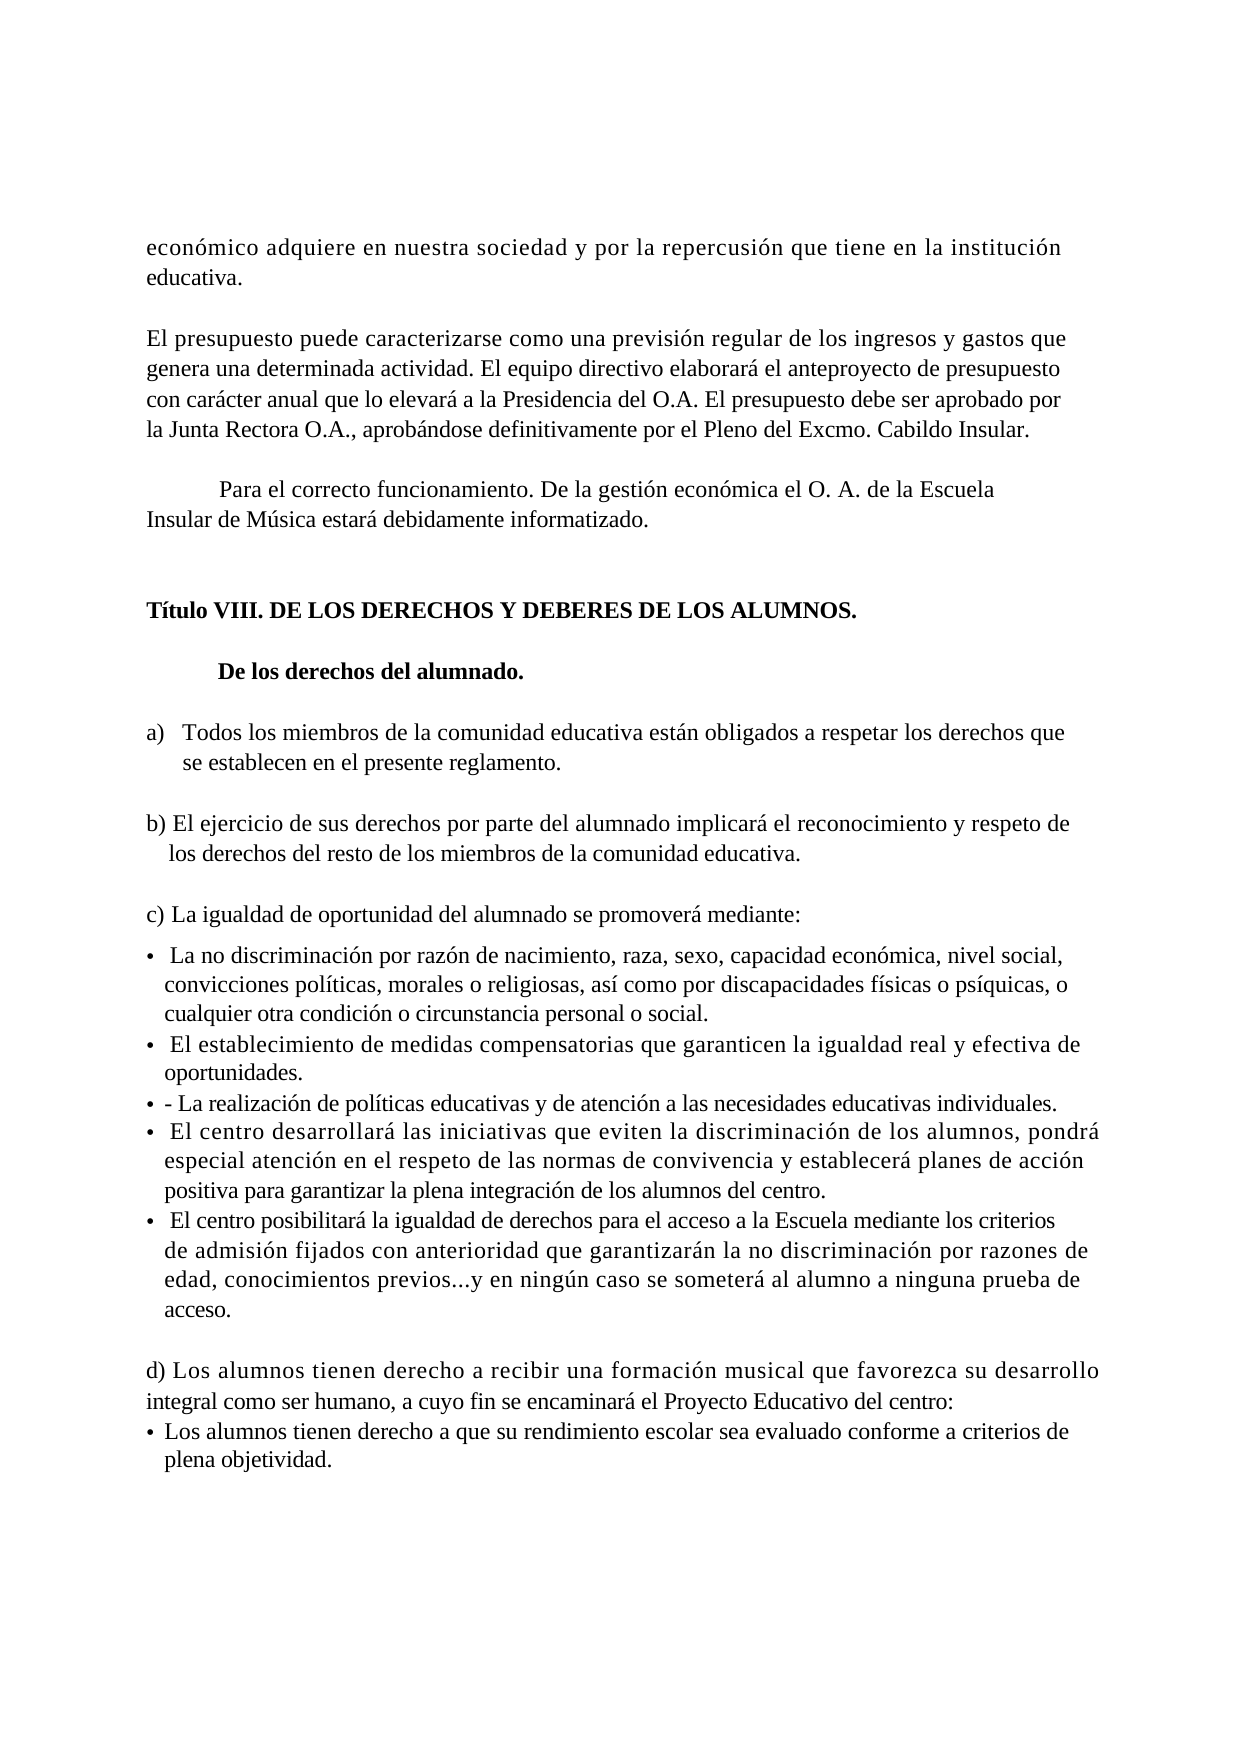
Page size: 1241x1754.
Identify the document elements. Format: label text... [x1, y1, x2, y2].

text educativa. [146, 263, 251, 291]
text a) Todos los miembros de la comunidad educativa están obligados a respetar los derechos que [146, 718, 1099, 746]
text la Junta Rectora O.A., aprobándose definitivamente por el Pleno del Excmo. Cabildo Insular. [146, 415, 1056, 443]
subtitle Título VIII. DE LOS DERECHOS Y DEBERES DE LOS ALUMNOS. [146, 597, 879, 624]
text los derechos del resto de los miembros de la comunidad educativa. [168, 839, 821, 867]
text con carácter anual que lo elevará a la Presidencia del O.A. El presupuesto debe ser aprobado por [146, 385, 1101, 413]
text b) El ejercicio de sus derechos por parte del alumnado implicará el reconocimiento y respeto de [146, 809, 1101, 837]
text económico adquiere en nuestra sociedad y por la repercusión que tiene en la institución [146, 233, 1102, 261]
text El presupuesto puede caracterizarse como una previsión regular de los ingresos y gastos que [146, 324, 1101, 352]
text se establecen en el presente reglamento. [182, 748, 578, 776]
text Para el correcto funcionamiento. De la gestión económica el O. A. de la Escuela [219, 475, 1029, 503]
text Insular de Música estará debidamente informatizado. [146, 506, 663, 533]
text genera una determinada actividad. El equipo directivo elaborará el anteproyecto de presupuesto [146, 354, 1101, 382]
text c) La igualdad de oportunidad del alumnado se promoverá mediante: [146, 900, 818, 928]
subtitle De los derechos del alumnado. [218, 657, 539, 685]
